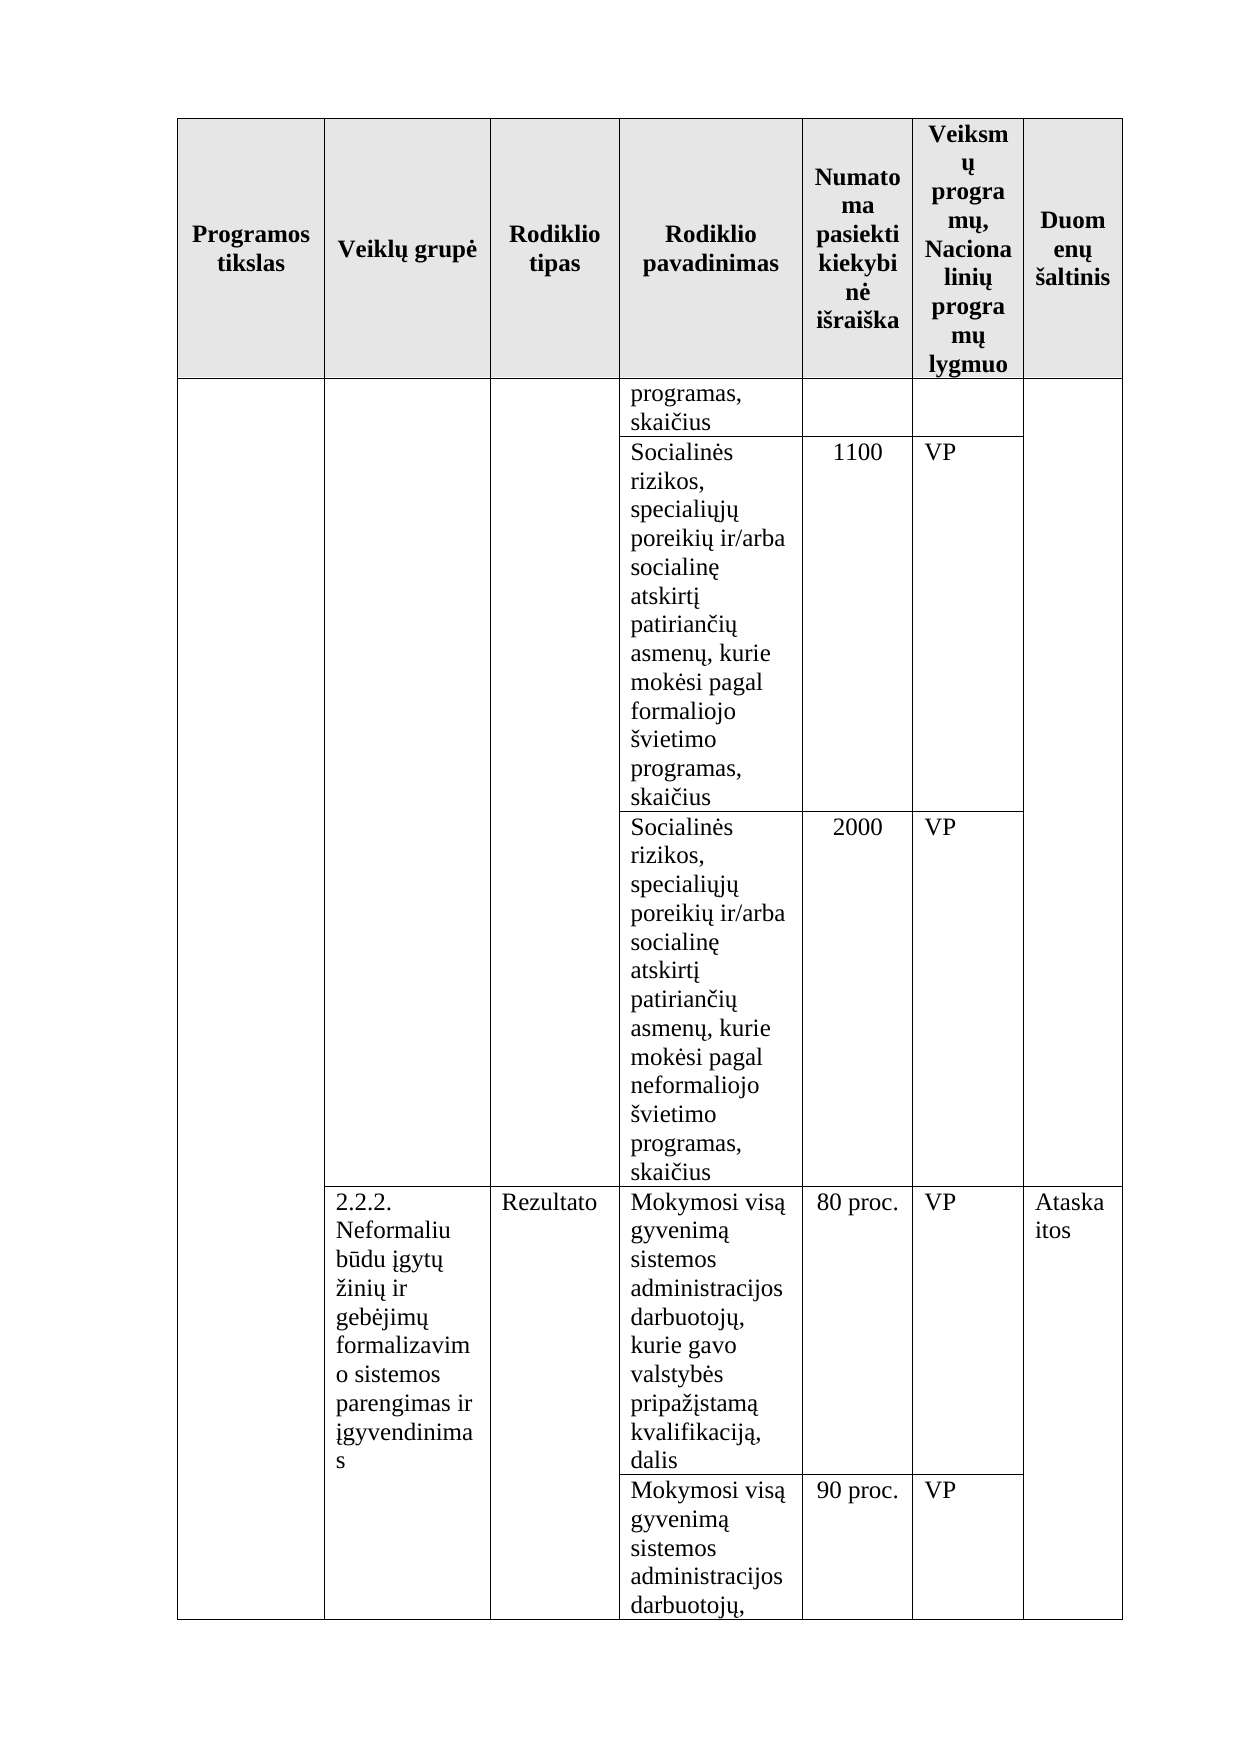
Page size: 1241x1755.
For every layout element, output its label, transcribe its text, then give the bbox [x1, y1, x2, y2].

table_cell [803, 379, 912, 436]
table_cell VP [913, 1187, 1023, 1474]
table_cell [178, 379, 324, 1619]
table_cell 1100 [803, 437, 912, 811]
table_cell [491, 379, 619, 1186]
table_cell 2000 [803, 812, 912, 1186]
table_cell programas, skaičius [620, 379, 802, 436]
table_cell VP [913, 437, 1023, 811]
table_cell Rezultato [491, 1187, 619, 1619]
table_cell [913, 379, 1023, 436]
table_header Numatoma pasiekti kiekybinė išraiška [803, 119, 912, 377]
table_cell Ataskaitos [1024, 1187, 1122, 1619]
table_header Rodiklio tipas [491, 119, 619, 377]
table_cell 80 proc. [803, 1187, 912, 1474]
table_cell 2.2.2. Neformaliu būdu įgytų žinių ir gebėjimų formalizavimo sistemos parengimas ir įgyvendinimas [325, 1187, 490, 1619]
table_header Veiksmų programų, Nacionalinių programų lygmuo [913, 119, 1023, 377]
table_header Duomenų šaltinis [1024, 119, 1122, 377]
table_cell VP [913, 1475, 1023, 1619]
table_cell Socialinės rizikos, specialiųjų poreikių ir/arba socialinę atskirtį patiriančių asmenų, kurie mokėsi pagal formaliojo švietimo programas, skaičius [620, 437, 802, 811]
table_header Programos tikslas [178, 119, 324, 377]
table_header Veiklų grupė [325, 119, 490, 377]
table_cell Mokymosi visą gyvenimą sistemos administracijos darbuotojų, [620, 1475, 802, 1619]
table_cell Socialinės rizikos, specialiųjų poreikių ir/arba socialinę atskirtį patiriančių asmenų, kurie mokėsi pagal neformaliojo švietimo programas, skaičius [620, 812, 802, 1186]
table_cell 90 proc. [803, 1475, 912, 1619]
table_header Rodiklio pavadinimas [620, 119, 802, 377]
table_cell VP [913, 812, 1023, 1186]
table_cell [1024, 379, 1122, 1186]
table_cell Mokymosi visą gyvenimą sistemos administracijos darbuotojų, kurie gavo valstybės pripažįstamą kvalifikaciją, dalis [620, 1187, 802, 1474]
table_cell [325, 379, 490, 1186]
